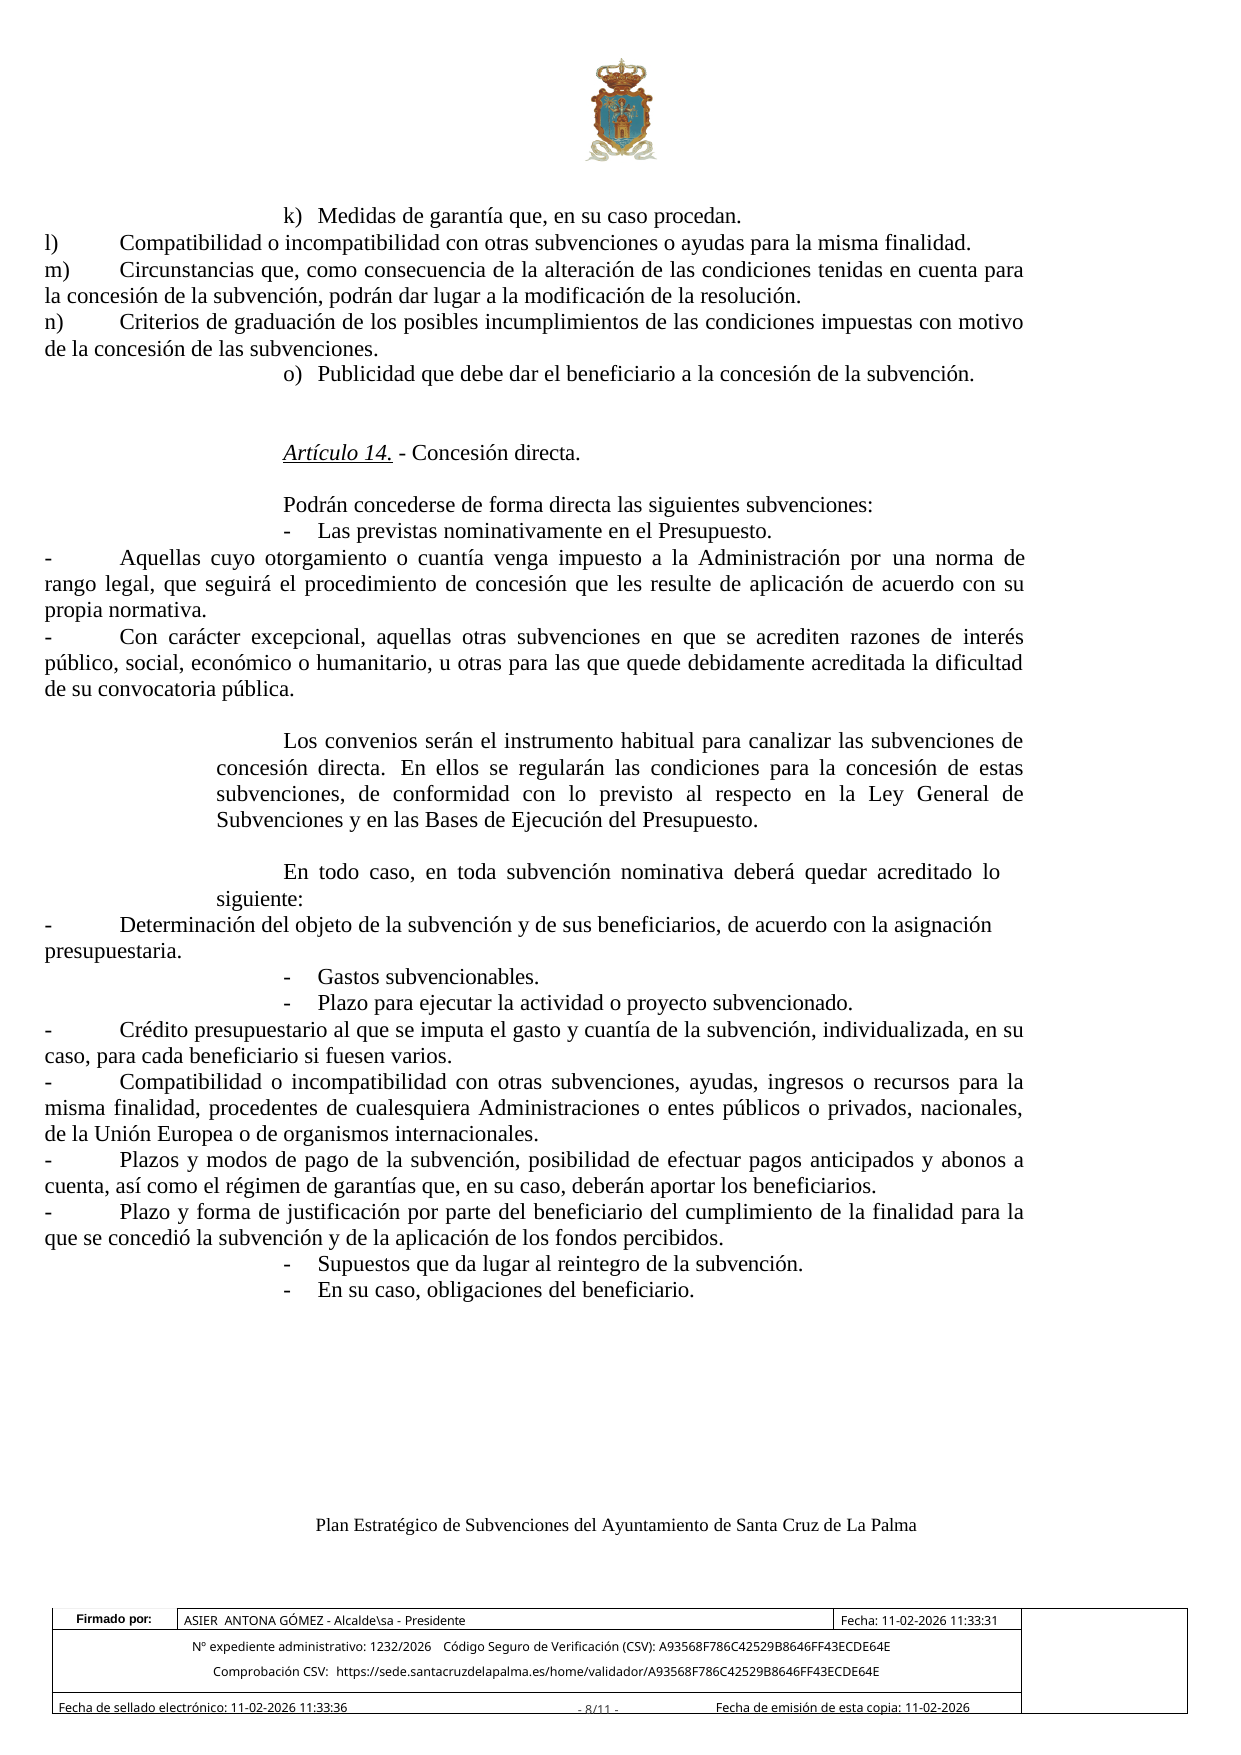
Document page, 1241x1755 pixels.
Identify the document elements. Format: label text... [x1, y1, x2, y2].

text Artículo 14. - Concesión directa. [283, 439, 1196, 465]
list Supuestos que da lugar al reintegro de la subvención. [283, 1250, 1196, 1277]
list Plazo para ejecutar la actividad o proyecto subvencionado. [283, 990, 1196, 1016]
list Las previstas nominativamente en el Presupuesto. [283, 517, 1196, 544]
list Plazo y forma de justificación por parte del beneficiario del cumplimiento de la finalidad para la que se concedió la subvención y de la aplicación de los fondos percibidos. [44, 1199, 1025, 1250]
list Publicidad que debe dar el beneficiario a la concesión de la subvención. [283, 361, 1196, 387]
text Los convenios serán el instrumento habitual para canalizar las subvenciones de concesión directa. En ellos se regularán las condiciones para la concesión de estas subvenciones, de conformidad con lo previsto al respecto en la Ley General de Subvenciones y en las Bases de Ejecución del Presupuesto. [216, 727, 1025, 833]
list Compatibilidad o incompatibilidad con otras subvenciones, ayudas, ingresos o recursos para la misma finalidad, procedentes de cualesquiera Administraciones o entes públicos o privados, nacionales, de la Unión Europea o de organismos internacionales. [44, 1069, 1025, 1146]
list Aquellas cuyo otorgamiento o cuantía venga impuesto a la Administración por una norma de rango legal, que seguirá el procedimiento de concesión que les resulte de aplicación de acuerdo con su propia normativa. [44, 544, 1025, 623]
text Podrán concederse de forma directa las siguientes subvenciones: [283, 491, 1196, 517]
list Medidas de garantía que, en su caso procedan. [283, 203, 1196, 229]
list Criterios de graduación de los posibles incumplimientos de las condiciones impuestas con motivo de la concesión de las subvenciones. [44, 308, 1025, 361]
list Compatibilidad o incompatibilidad con otras subvenciones o ayudas para la misma finalidad. [44, 229, 1025, 256]
list Gastos subvencionables. [283, 964, 1196, 990]
list Plazos y modos de pago de la subvención, posibilidad de efectuar pagos anticipados y abonos a cuenta, así como el régimen de garantías que, en su caso, deberán aportar los beneficiarios. [44, 1146, 1025, 1199]
list Con carácter excepcional, aquellas otras subvenciones en que se acrediten razones de interés público, social, económico o humanitario, u otras para las que quede debidamente acreditada la dificultad de su convocatoria pública. [44, 623, 1025, 702]
list En su caso, obligaciones del beneficiario. [283, 1277, 1196, 1303]
list Crédito presupuestario al que se imputa el gasto y cuantía de la subvención, individualizada, en su caso, para cada beneficiario si fuesen varios. [44, 1016, 1025, 1069]
text En todo caso, en toda subvención nominativa deberá quedar acreditado lo siguiente: [216, 858, 1063, 911]
list Determinación del objeto de la subvención y de sus beneficiarios, de acuerdo con la asignación presupuestaria. [44, 911, 1025, 964]
list Circunstancias que, como consecuencia de la alteración de las condiciones tenidas en cuenta para la concesión de la subvención, podrán dar lugar a la modificación de la resolución. [44, 256, 1025, 308]
